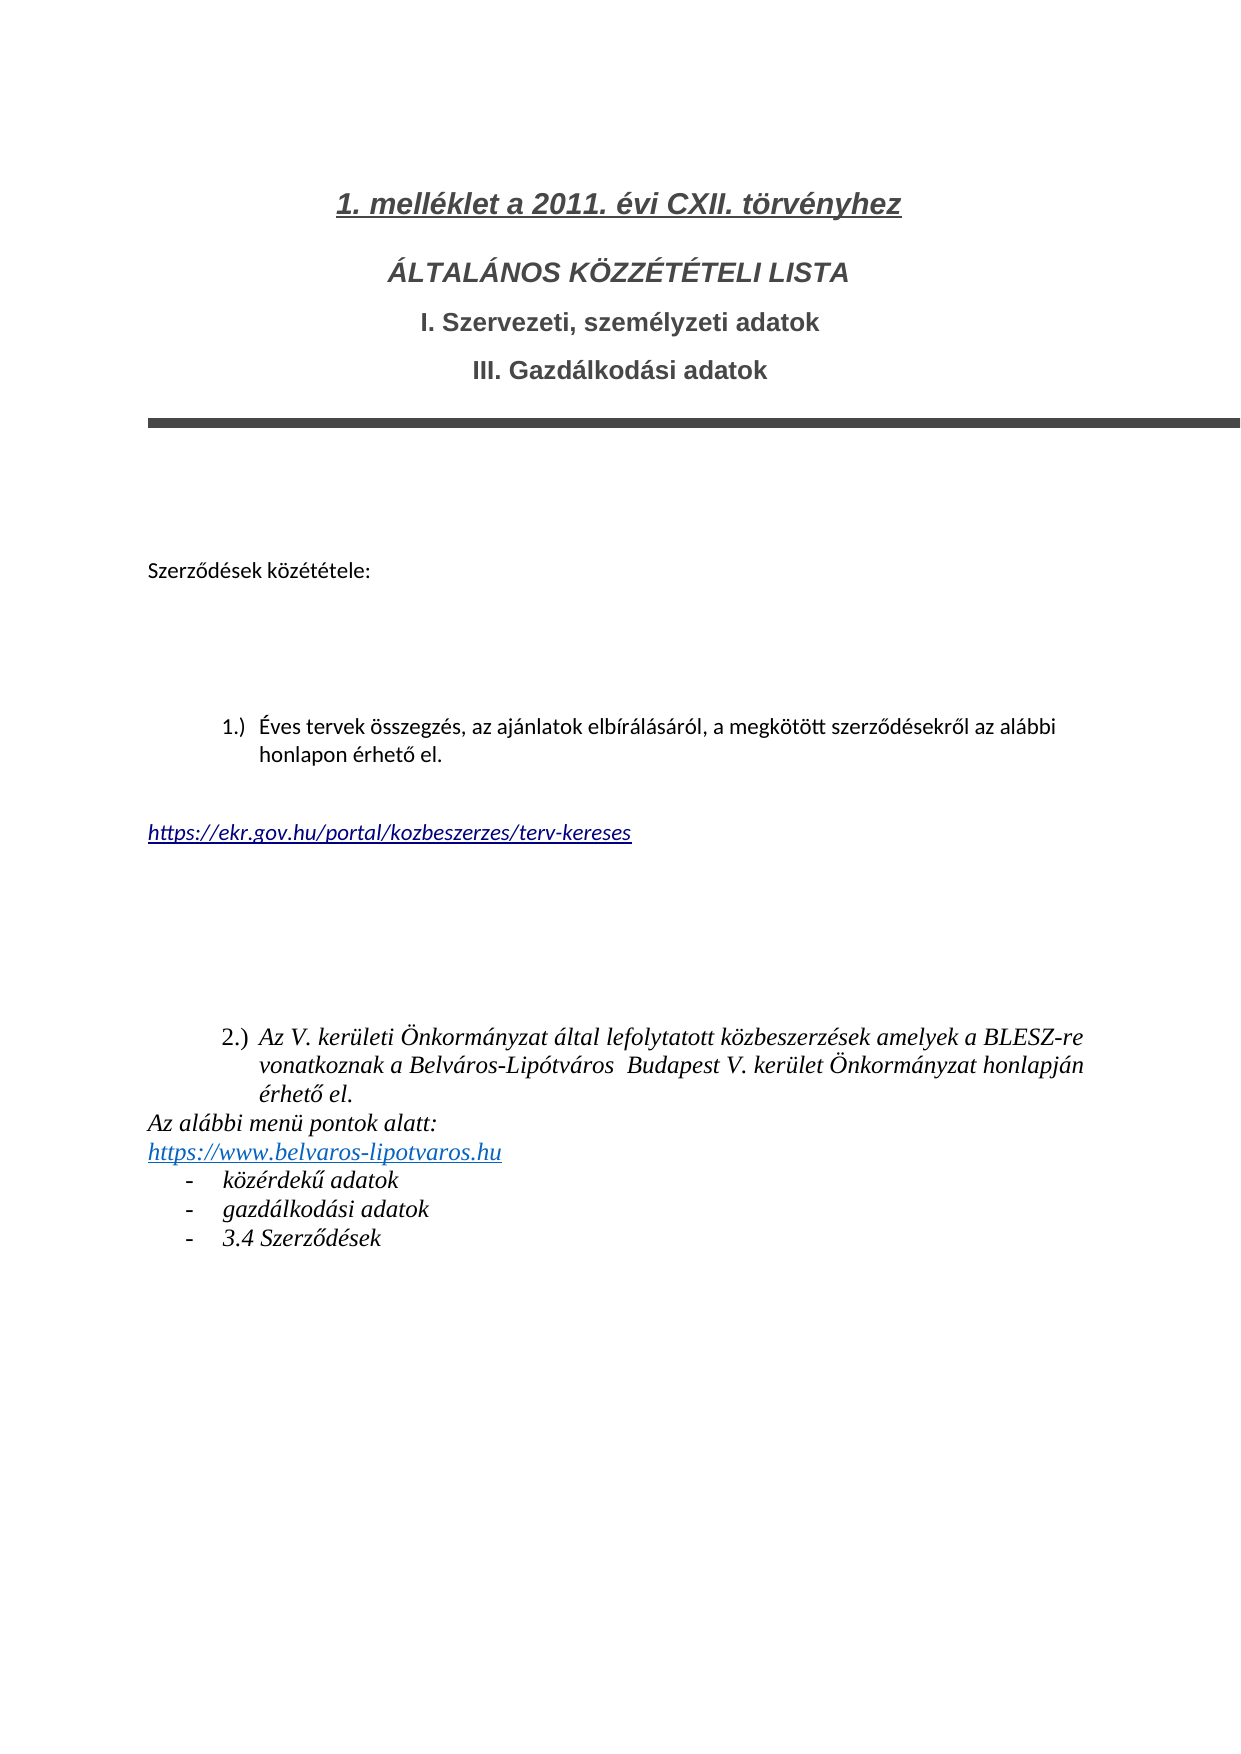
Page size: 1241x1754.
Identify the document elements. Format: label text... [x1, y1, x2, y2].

list Az V. kerületi Önkormányzat által lefolytatott közbeszerzések amelyek a BLESZ-re vonatkoznak a Belváros-Lipótváros Budapest V. kerület Önkormányzat honlapján érhető el. [221, 1022, 1093, 1108]
text III. Gazdálkodási adatok [148, 355, 1093, 385]
text https://www.belvaros-lipotvaros.hu [148, 1137, 1093, 1166]
list 3.4 Szerződések [185, 1223, 1093, 1252]
list közérdekű adatok [185, 1166, 1093, 1194]
text https://ekr.gov.hu/portal/kozbeszerzes/terv-kereses [148, 818, 1093, 846]
text ÁLTALÁNOS KÖZZÉTÉTELI LISTA [148, 239, 1093, 289]
text Szerződések közététele: [148, 556, 1093, 584]
list Éves tervek összegzés, az ajánlatok elbírálásáról, a megkötött szerződésekről az alábbi honlapon érhető el. [221, 712, 1093, 768]
text I. Szervezeti, személyzeti adatok [148, 307, 1093, 337]
text 1. melléklet a 2011. évi CXII. törvényhez [148, 158, 1093, 221]
text Az alábbi menü pontok alatt: [148, 1108, 1093, 1137]
list gazdálkodási adatok [185, 1194, 1093, 1223]
